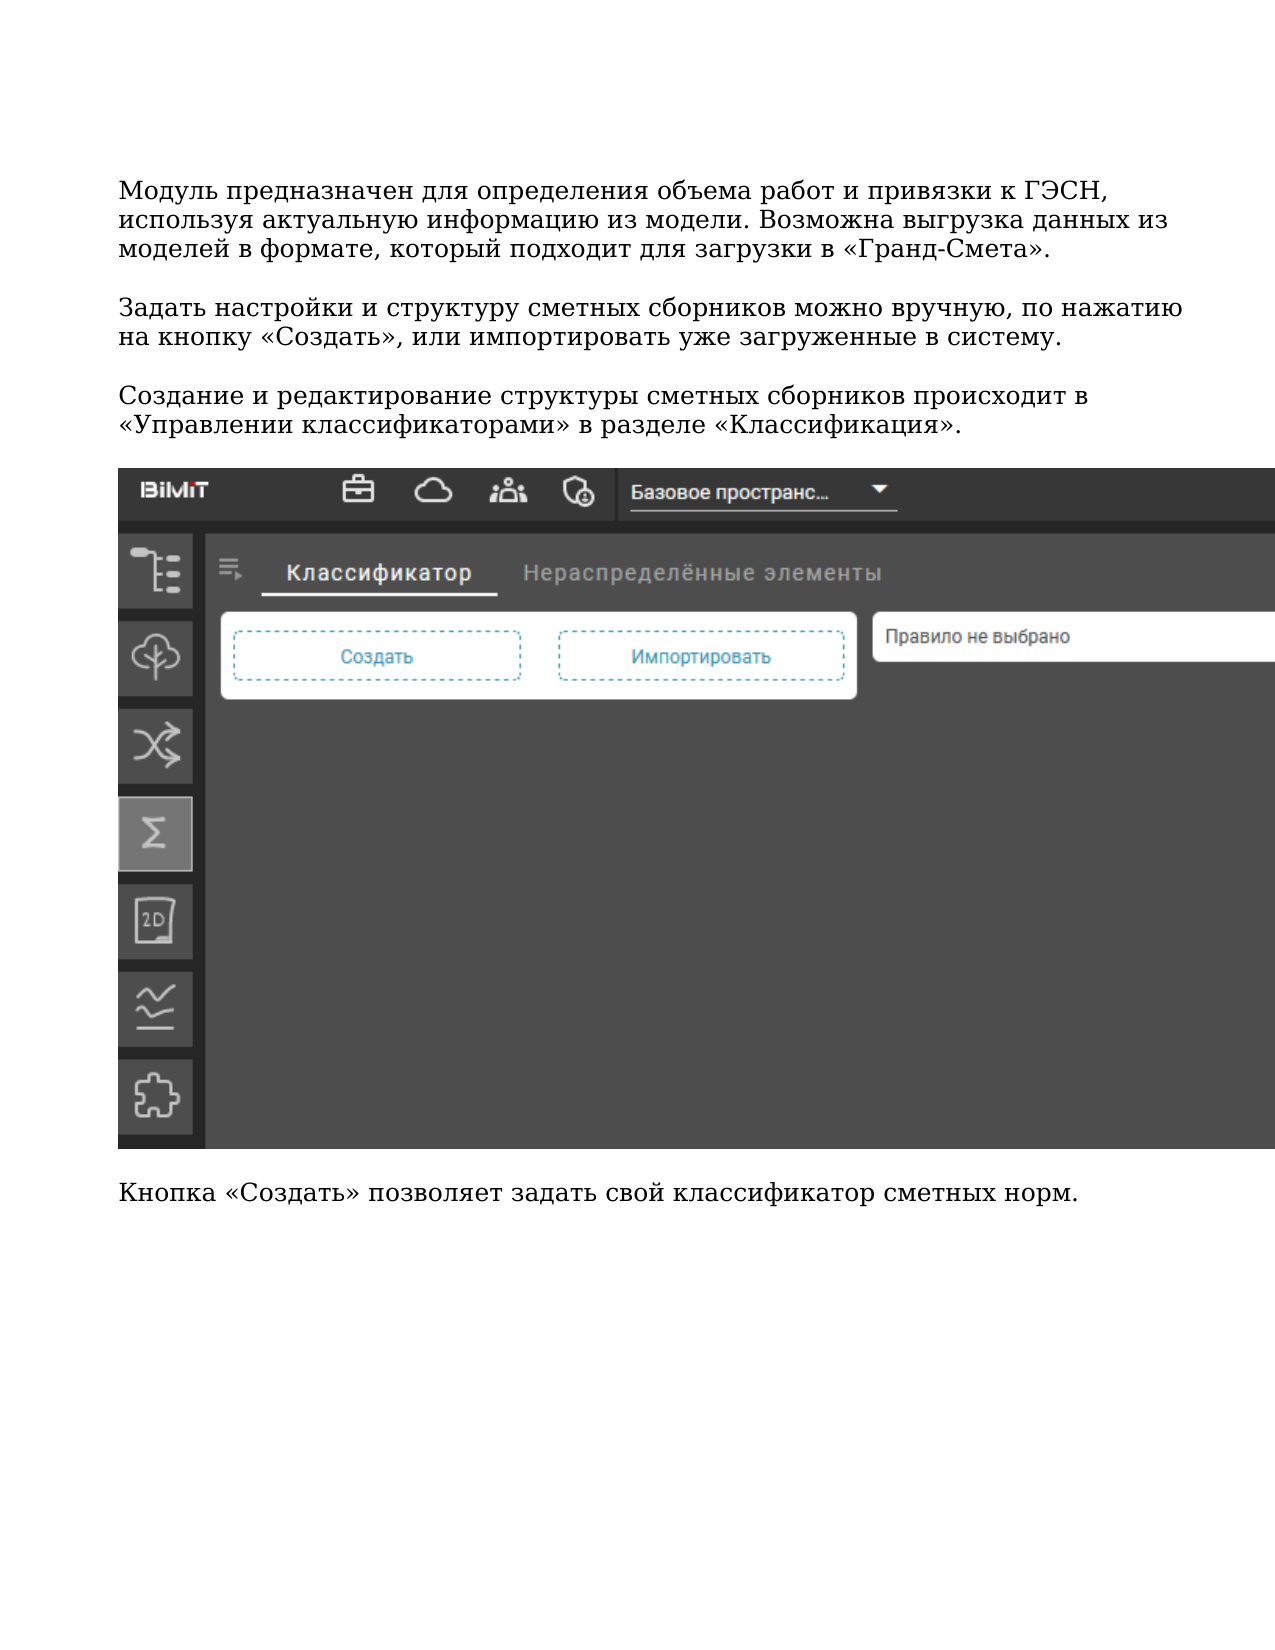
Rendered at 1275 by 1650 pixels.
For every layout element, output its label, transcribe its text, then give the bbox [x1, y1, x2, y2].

text Кнопка «Создать» позволяет задать свой классификатор сметных норм. [118, 1178, 1216, 1207]
picture [118, 468, 1275, 1149]
text Задать настройки и структуру сметных сборников можно вручную, по нажатию на кнопку «Создать», или импортировать уже загруженные в систему. [118, 293, 1216, 352]
text Модуль предназначен для определения объема работ и привязки к ГЭСН, используя актуальную информацию из модели. Возможна выгрузка данных из моделей в формате, который подходит для загрузки в «Гранд-Смета». [118, 176, 1216, 264]
text Создание и редактирование структуры сметных сборников происходит в «Управлении классификаторами» в разделе «Классификация». [118, 381, 1216, 439]
